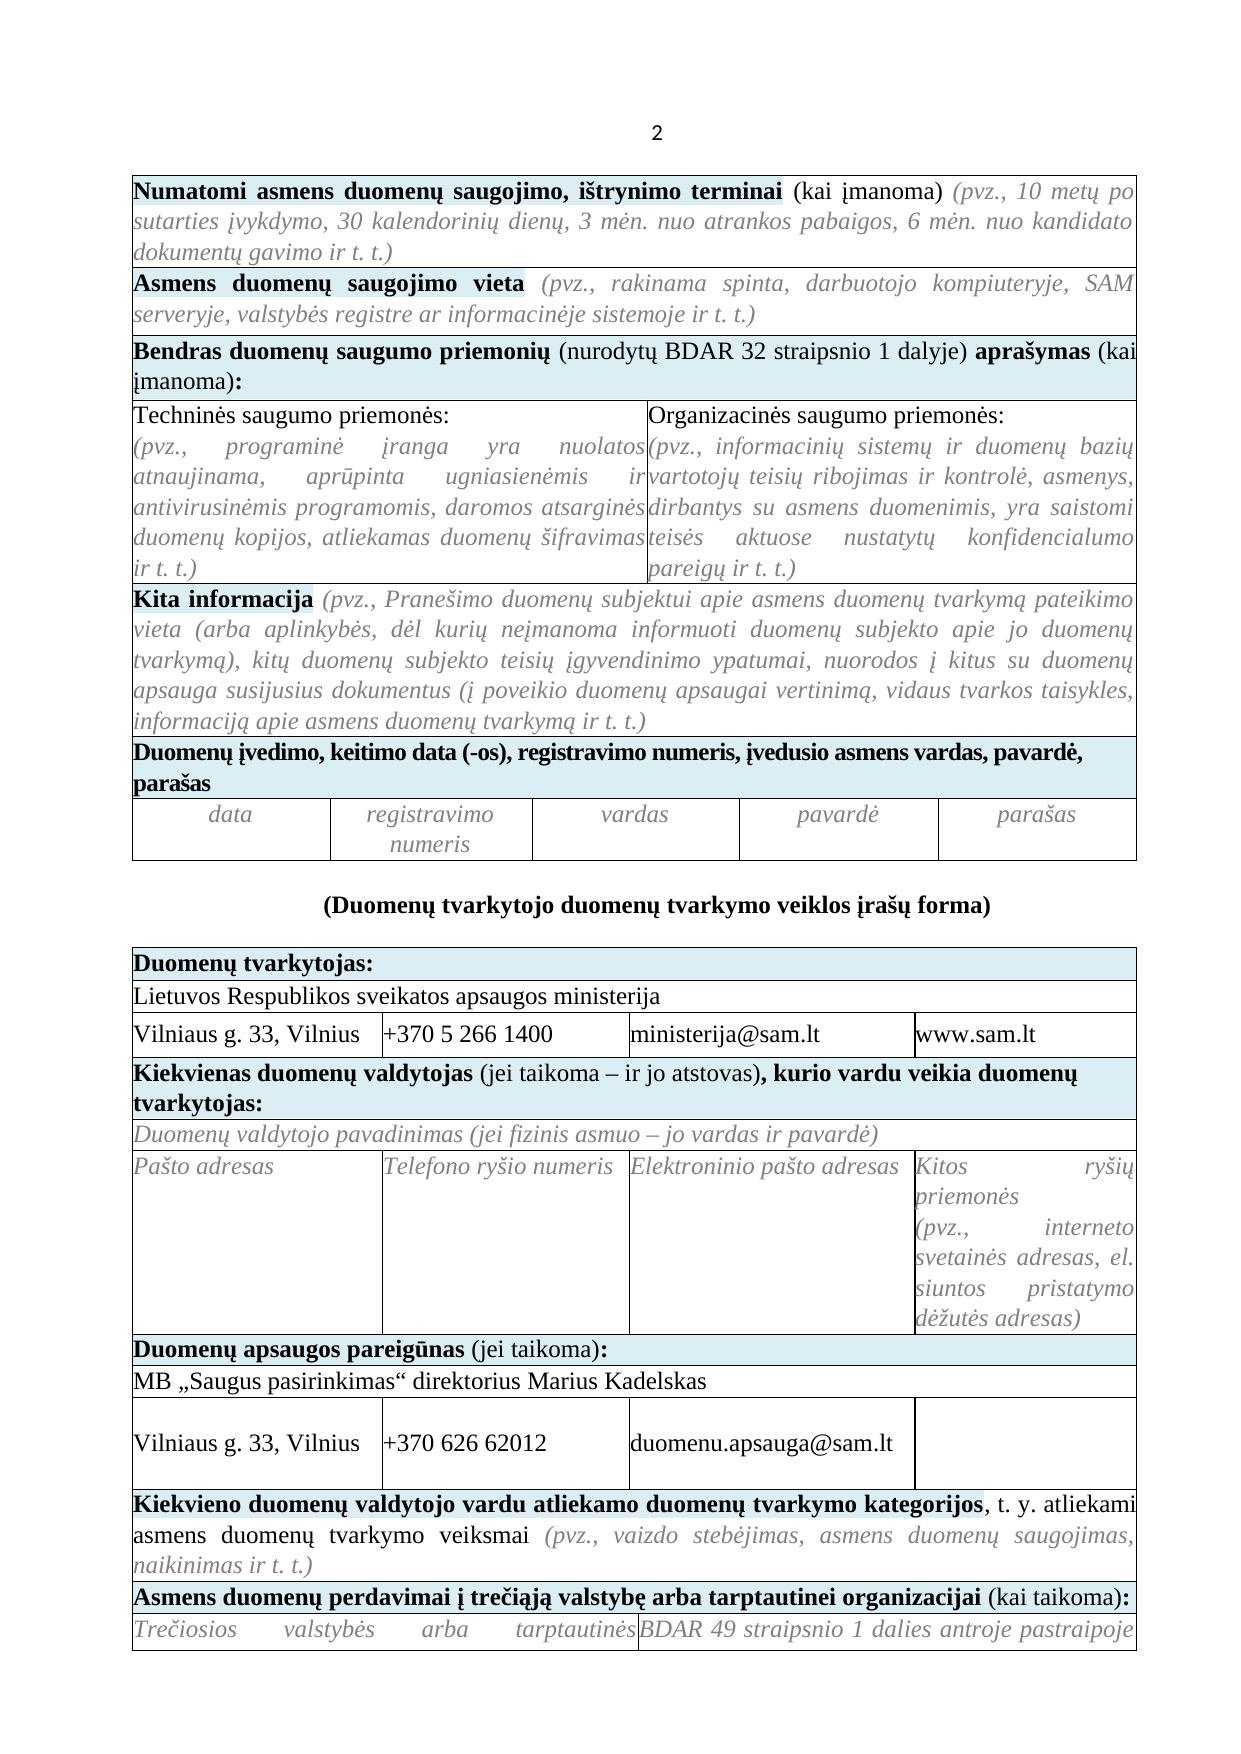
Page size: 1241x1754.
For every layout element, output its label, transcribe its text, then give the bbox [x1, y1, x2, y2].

table_cell Bendras duomenų saugumo priemonių (nurodytų BDAR 32 straipsnio 1 dalyje) aprašymas (kai įmanoma): [133, 336, 1136, 399]
table_cell Organizacinės saugumo priemonės: (pvz., informacinių sistemų ir duomenų bazių vartotojų teisių ribojimas ir kontrolė, asmenys, dirbantys su asmens duomenimis, yra saistomi teisės aktuose nustatytų konfidencialumo pareigų ir t. t.) [648, 401, 1136, 583]
table_cell registravimo numeris [331, 799, 532, 860]
table_cell vardas [533, 799, 739, 860]
table_cell Kiekvienas duomenų valdytojas (jei taikoma – ir jo atstovas), kurio vardu veikia duomenų tvarkytojas: [133, 1058, 1136, 1118]
table_cell ministerija@sam.lt [630, 1013, 914, 1057]
table_cell Pašto adresas [133, 1151, 382, 1333]
table_cell MB „Saugus pasirinkimas“ direktorius Marius Kadelskas [133, 1366, 1136, 1397]
table_cell Duomenų apsaugos pareigūnas (jei taikoma): [133, 1335, 1136, 1365]
table_header Duomenų tvarkytojas: [133, 948, 1136, 980]
table_cell Trečiosios valstybės arba tarptautinės [133, 1614, 638, 1649]
table_cell Numatomi asmens duomenų saugojimo, ištrynimo terminai (kai įmanoma) (pvz., 10 metų po sutarties įvykdymo, 30 kalendorinių dienų, 3 mėn. nuo atrankos pabaigos, 6 mėn. nuo kandidato dokumentų gavimo ir t. t.) [133, 176, 1136, 267]
table_cell www.sam.lt [916, 1013, 1136, 1057]
table_cell +370 5 266 1400 [383, 1013, 629, 1057]
table_cell +370 626 62012 [383, 1398, 629, 1488]
table_cell [916, 1398, 1136, 1488]
table_cell Kitos ryšių priemonės (pvz., interneto svetainės adresas, el. siuntos pristatymo dėžutės adresas) [916, 1151, 1136, 1333]
table_cell pavardė [740, 799, 938, 860]
table_cell Lietuvos Respublikos sveikatos apsaugos ministerija [133, 981, 1136, 1012]
table_cell data [133, 799, 330, 860]
table_cell Asmens duomenų saugojimo vieta (pvz., rakinama spinta, darbuotojo kompiuteryje, SAM serveryje, valstybės registre ar informacinėje sistemoje ir t. t.) [133, 268, 1136, 335]
text (Duomenų tvarkytojo duomenų tvarkymo veiklos įrašų forma) [133, 890, 1181, 918]
table_cell Kiekvieno duomenų valdytojo vardu atliekamo duomenų tvarkymo kategorijos, t. y. atliekami asmens duomenų tvarkymo veiksmai (pvz., vaizdo stebėjimas, asmens duomenų saugojimas, naikinimas ir t. t.) [133, 1490, 1136, 1581]
table_cell Asmens duomenų perdavimai į trečiąją valstybę arba tarptautinei organizacijai (kai taikoma): [133, 1582, 1136, 1613]
table_cell Telefono ryšio numeris [383, 1151, 629, 1333]
table_cell Kita informacija (pvz., Pranešimo duomenų subjektui apie asmens duomenų tvarkymą pateikimo vieta (arba aplinkybės, dėl kurių neįmanoma informuoti duomenų subjekto apie jo duomenų tvarkymą), kitų duomenų subjekto teisių įgyvendinimo ypatumai, nuorodos į kitus su duomenų apsauga susijusius dokumentus (į poveikio duomenų apsaugai vertinimą, vidaus tvarkos taisykles, informaciją apie asmens duomenų tvarkymą ir t. t.) [133, 584, 1136, 736]
table_cell Vilniaus g. 33, Vilnius [133, 1013, 382, 1057]
table_cell BDAR 49 straipsnio 1 dalies antroje pastraipoje [639, 1614, 1136, 1649]
table_cell Duomenų valdytojo pavadinimas (jei fizinis asmuo – jo vardas ir pavardė) [133, 1120, 1136, 1150]
table_cell parašas [939, 799, 1136, 860]
table_cell Techninės saugumo priemonės: (pvz., programinė įranga yra nuolatos atnaujinama, aprūpinta ugniasienėmis ir antivirusinėmis programomis, daromos atsarginės duomenų kopijos, atliekamas duomenų šifravimas ir t. t.) [133, 401, 647, 583]
table_cell Duomenų įvedimo, keitimo data (-os), registravimo numeris, įvedusio asmens vardas, pavardė, parašas [133, 737, 1136, 798]
table_cell duomenu.apsauga@sam.lt [630, 1398, 914, 1488]
table_cell Elektroninio pašto adresas [630, 1151, 914, 1333]
table_cell Vilniaus g. 33, Vilnius [133, 1398, 382, 1488]
